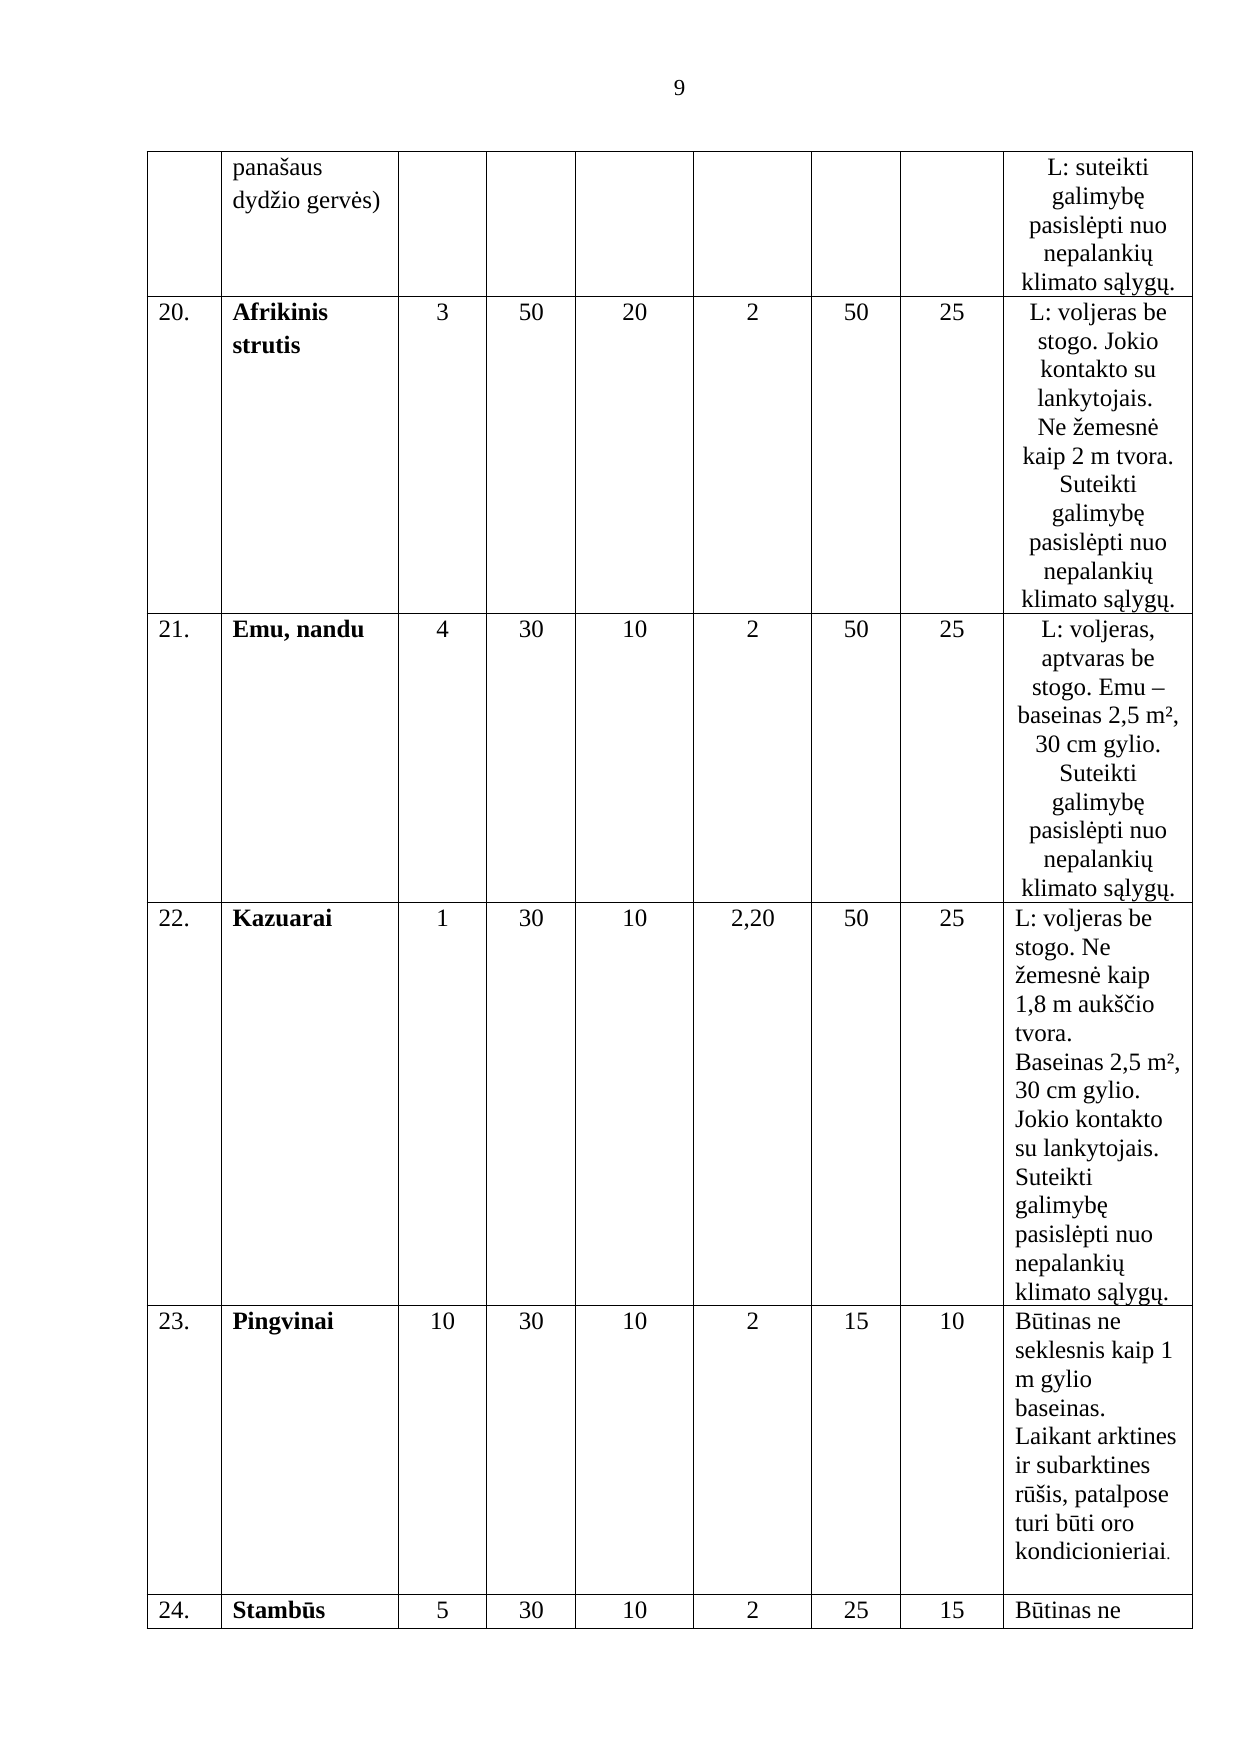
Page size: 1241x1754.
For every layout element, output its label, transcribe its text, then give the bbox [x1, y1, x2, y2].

table_cell 4 [399, 614, 486, 902]
table_cell 2 [694, 1595, 811, 1628]
table_cell 10 [576, 1306, 693, 1594]
table_cell L: voljeras, aptvaras be stogo. Emu – baseinas 2,5 m², 30 cm gylio. Suteikti galimybę pasislėpti nuo nepalankių klimato sąlygų. [1004, 614, 1192, 902]
table_cell Afrikinis strutis [222, 297, 398, 613]
table_cell 2 [694, 297, 811, 613]
table_cell 30 [487, 903, 575, 1305]
table_cell 50 [812, 903, 900, 1305]
table_cell 20. [148, 297, 221, 613]
table_cell 2 [694, 1306, 811, 1594]
table_cell 2 [694, 614, 811, 902]
table_cell [487, 152, 575, 296]
table_cell 2,20 [694, 903, 811, 1305]
table_cell L: voljeras be stogo. Jokio kontakto su lankytojais. Ne žemesnė kaip 2 m tvora. Suteikti galimybę pasislėpti nuo nepalankių klimato sąlygų. [1004, 297, 1192, 613]
table_cell [901, 152, 1003, 296]
table_cell 25 [901, 903, 1003, 1305]
table_cell 25 [901, 614, 1003, 902]
table_cell 10 [576, 903, 693, 1305]
table_cell Būtinas ne [1004, 1595, 1192, 1628]
table_cell panašaus dydžio gervės) [222, 152, 398, 296]
table_cell [812, 152, 900, 296]
table_cell 30 [487, 614, 575, 902]
table_cell 10 [576, 1595, 693, 1628]
table_cell 30 [487, 1306, 575, 1594]
table_cell 15 [812, 1306, 900, 1594]
table_cell 25 [901, 297, 1003, 613]
table_cell 10 [399, 1306, 486, 1594]
table_cell 24. [148, 1595, 221, 1628]
table_cell Stambūs [222, 1595, 398, 1628]
table_cell Būtinas ne seklesnis kaip 1 m gylio baseinas. Laikant arktines ir subarktines rūšis, patalpose turi būti oro kondicionieriai. [1004, 1306, 1192, 1594]
table_cell [148, 152, 221, 296]
table_cell 23. [148, 1306, 221, 1594]
table_cell Kazuarai [222, 903, 398, 1305]
table_cell 10 [576, 614, 693, 902]
table_cell 25 [812, 1595, 900, 1628]
table_cell [399, 152, 486, 296]
table_cell [694, 152, 811, 296]
table_cell 15 [901, 1595, 1003, 1628]
table_cell Emu, nandu [222, 614, 398, 902]
table_cell L: voljeras be stogo. Ne žemesnė kaip 1,8 m aukščio tvora. Baseinas 2,5 m², 30 cm gylio. Jokio kontakto su lankytojais. Suteikti galimybę pasislėpti nuo nepalankių klimato sąlygų. [1004, 903, 1192, 1305]
table_cell 10 [901, 1306, 1003, 1594]
table_cell 3 [399, 297, 486, 613]
table_cell 1 [399, 903, 486, 1305]
table_cell 30 [487, 1595, 575, 1628]
table_cell 21. [148, 614, 221, 902]
table_cell 50 [812, 297, 900, 613]
table_cell 50 [487, 297, 575, 613]
table_cell [576, 152, 693, 296]
table_cell 22. [148, 903, 221, 1305]
table_cell 50 [812, 614, 900, 902]
table_cell 20 [576, 297, 693, 613]
table_cell L: suteikti galimybę pasislėpti nuo nepalankių klimato sąlygų. [1004, 152, 1192, 296]
table_cell 5 [399, 1595, 486, 1628]
table_cell Pingvinai [222, 1306, 398, 1594]
